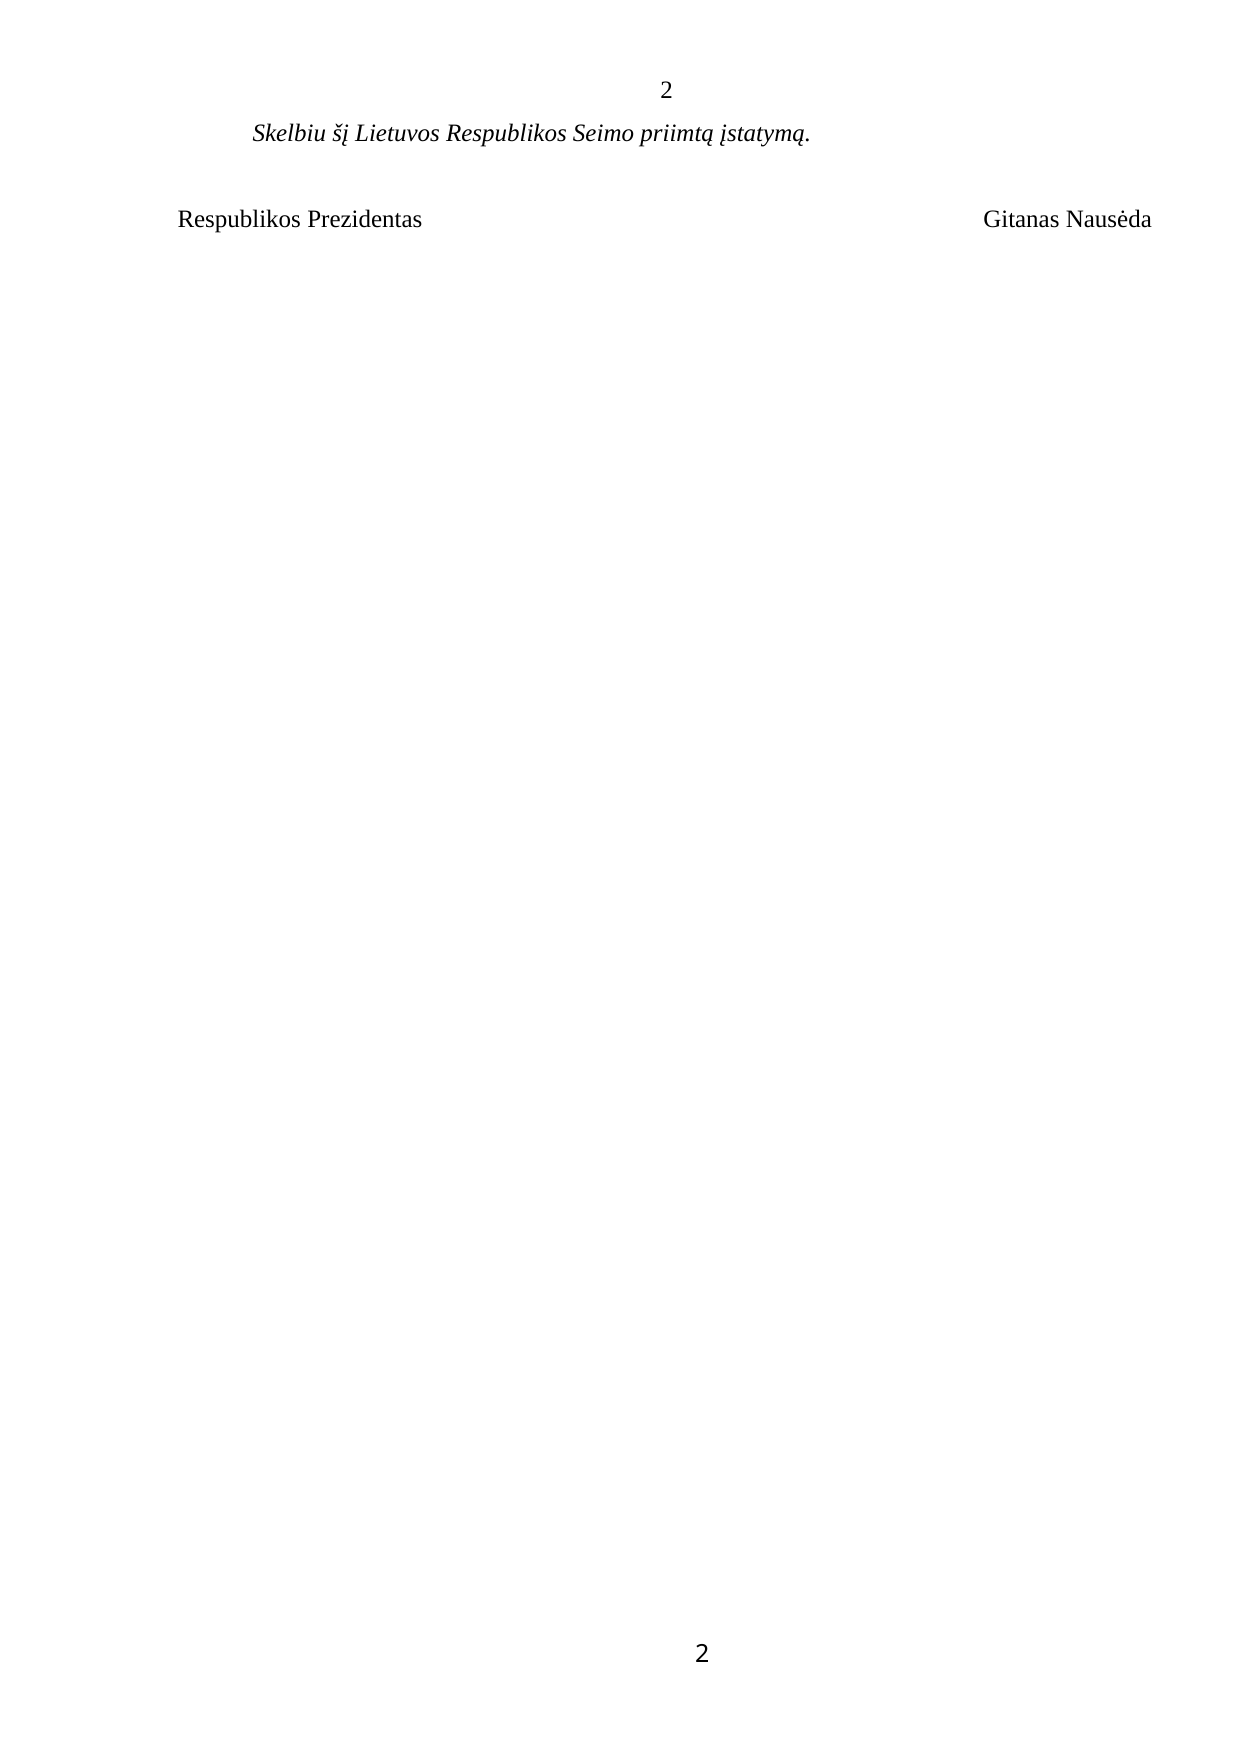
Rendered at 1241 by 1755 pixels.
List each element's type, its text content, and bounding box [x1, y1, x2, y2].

text Skelbiu šį Lietuvos Respublikos Seimo priimtą įstatymą. [177, 118, 1152, 147]
text Respublikos Prezidentas Gitanas Nausėda [177, 204, 1152, 233]
